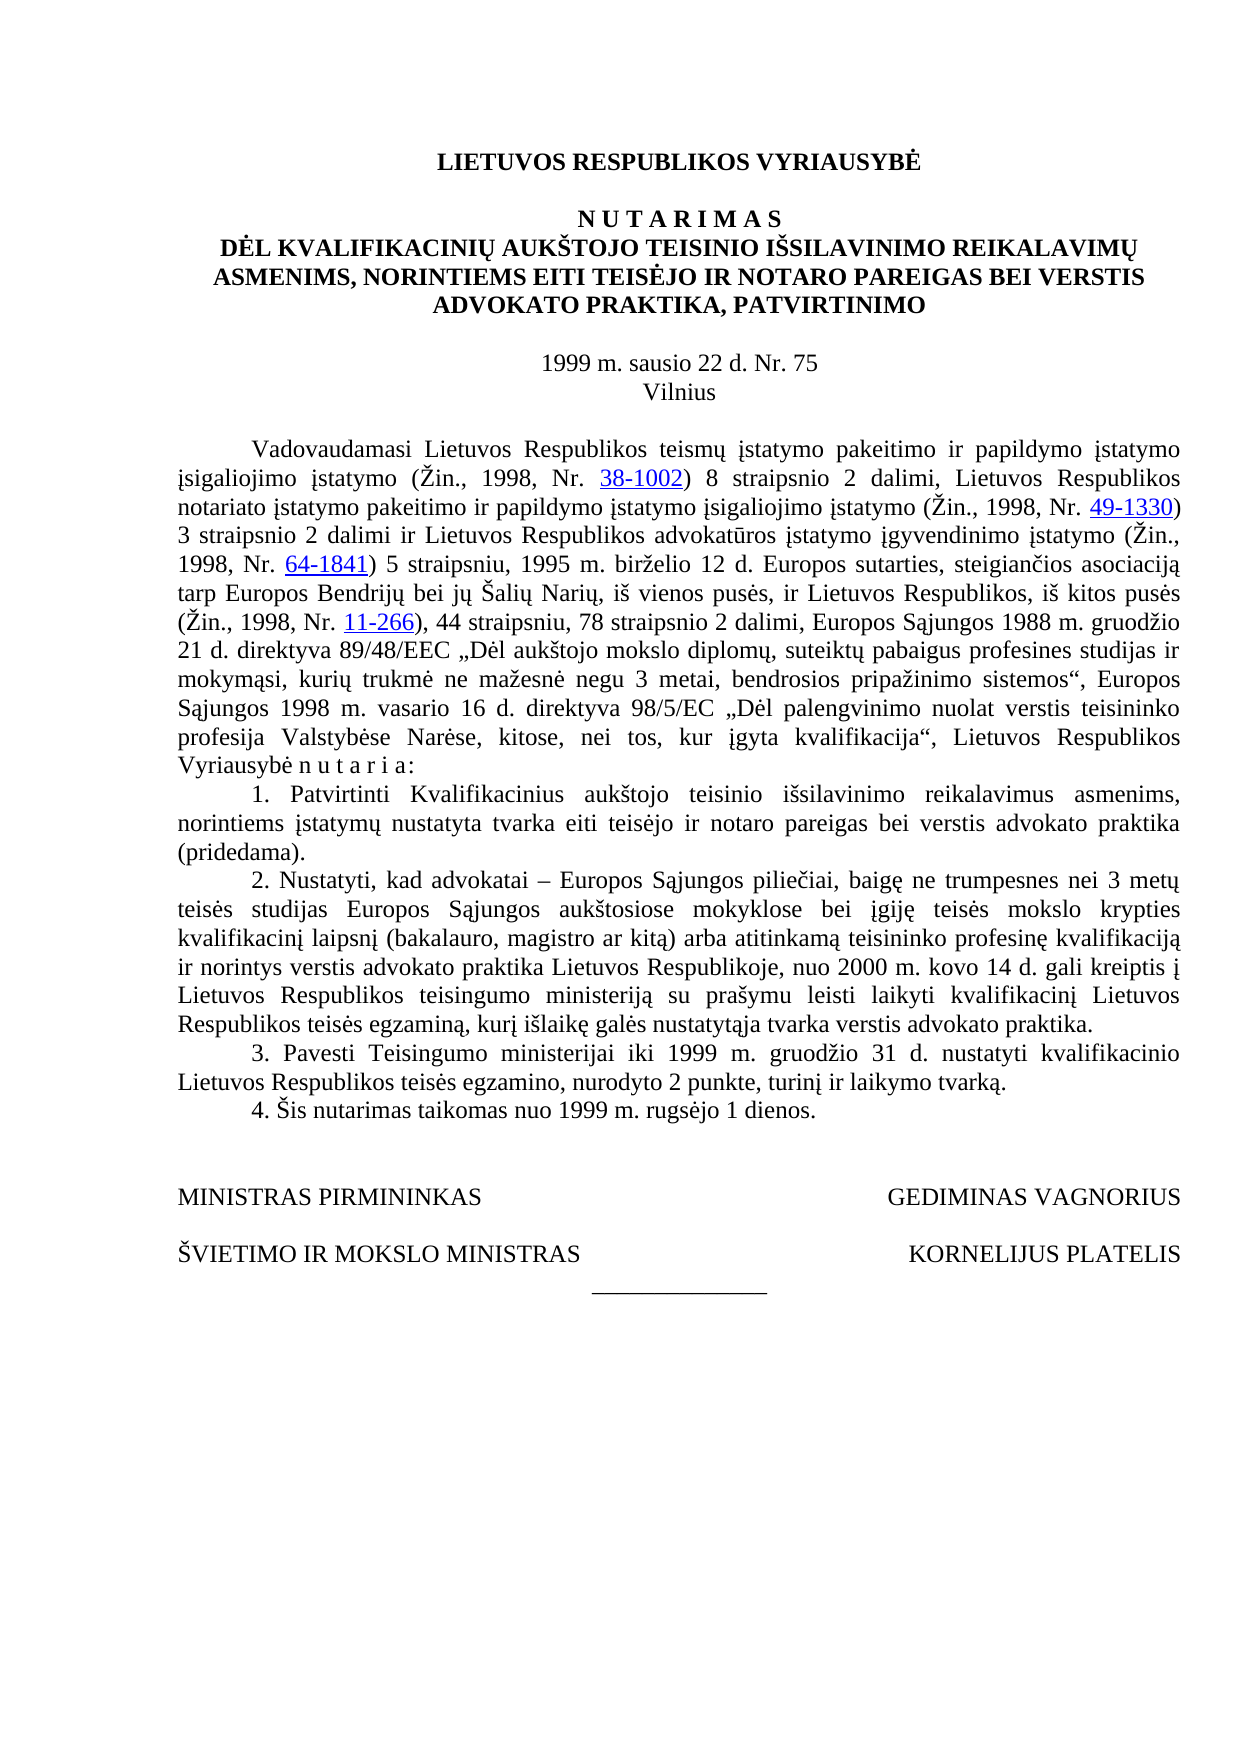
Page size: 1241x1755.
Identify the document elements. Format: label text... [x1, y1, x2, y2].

text ______________ [177, 1268, 1181, 1297]
text Vilnius [177, 377, 1181, 406]
text DĖL KVALIFIKACINIŲ AUKŠTOJO TEISINIO IŠSILAVINIMO REIKALAVIMŲ ASMENIMS, NORINTIEMS EITI TEISĖJO IR NOTARO PAREIGAS BEI VERSTIS ADVOKATO PRAKTIKA, PATVIRTINIMO [177, 233, 1181, 319]
text N U T A R I M A S [177, 204, 1181, 233]
text Ministras Pirmininkas Gediminas Vagnorius [177, 1182, 1181, 1211]
text 4. Šis nutarimas taikomas nuo 1999 m. rugsėjo 1 dienos. [177, 1096, 1181, 1124]
text 3. Pavesti Teisingumo ministerijai iki 1999 m. gruodžio 31 d. nustatyti kvalifikacinio Lietuvos Respublikos teisės egzamino, nurodyto 2 punkte, turinį ir laikymo tvarką. [177, 1038, 1181, 1096]
text 1999 m. sausio 22 d. Nr. 75 [177, 348, 1181, 377]
text 1. Patvirtinti Kvalifikacinius aukštojo teisinio išsilavinimo reikalavimus asmenims, norintiems įstatymų nustatyta tvarka eiti teisėjo ir notaro pareigas bei verstis advokato praktika (pridedama). [177, 779, 1181, 866]
text LIETUVOS RESPUBLIKOS VYRIAUSYBĖ [177, 147, 1181, 176]
text Švietimo ir mokslo ministras Kornelijus Platelis [177, 1239, 1181, 1268]
text Vadovaudamasi Lietuvos Respublikos teismų įstatymo pakeitimo ir papildymo įstatymo įsigaliojimo įstatymo (Žin., 1998, Nr. 38-1002) 8 straipsnio 2 dalimi, Lietuvos Respublikos notariato įstatymo pakeitimo ir papildymo įstatymo įsigaliojimo įstatymo (Žin., 1998, Nr. 49-1330) 3 straipsnio 2 dalimi ir Lietuvos Respublikos advokatūros įstatymo įgyvendinimo įstatymo (Žin., 1998, Nr. 64-1841) 5 straipsniu, 1995 m. birželio 12 d. Europos sutarties, steigiančios asociaciją tarp Europos Bendrijų bei jų Šalių Narių, iš vienos pusės, ir Lietuvos Respublikos, iš kitos pusės (Žin., 1998, Nr. 11-266), 44 straipsniu, 78 straipsnio 2 dalimi, Europos Sąjungos 1988 m. gruodžio 21 d. direktyva 89/48/EEC „Dėl aukštojo mokslo diplomų, suteiktų pabaigus profesines studijas ir mokymąsi, kurių trukmė ne mažesnė negu 3 metai, bendrosios pripažinimo sistemos“, Europos Sąjungos 1998 m. vasario 16 d. direktyva 98/5/EC „Dėl palengvinimo nuolat verstis teisininko profesija Valstybėse Narėse, kitose, nei tos, kur įgyta kvalifikacija“, Lietuvos Respublikos Vyriausybė nutaria: [177, 434, 1181, 779]
text 2. Nustatyti, kad advokatai – Europos Sąjungos piliečiai, baigę ne trumpesnes nei 3 metų teisės studijas Europos Sąjungos aukštosiose mokyklose bei įgiję teisės mokslo krypties kvalifikacinį laipsnį (bakalauro, magistro ar kitą) arba atitinkamą teisininko profesinę kvalifikaciją ir norintys verstis advokato praktika Lietuvos Respublikoje, nuo 2000 m. kovo 14 d. gali kreiptis į Lietuvos Respublikos teisingumo ministeriją su prašymu leisti laikyti kvalifikacinį Lietuvos Respublikos teisės egzaminą, kurį išlaikę galės nustatytąja tvarka verstis advokato praktika. [177, 866, 1181, 1038]
